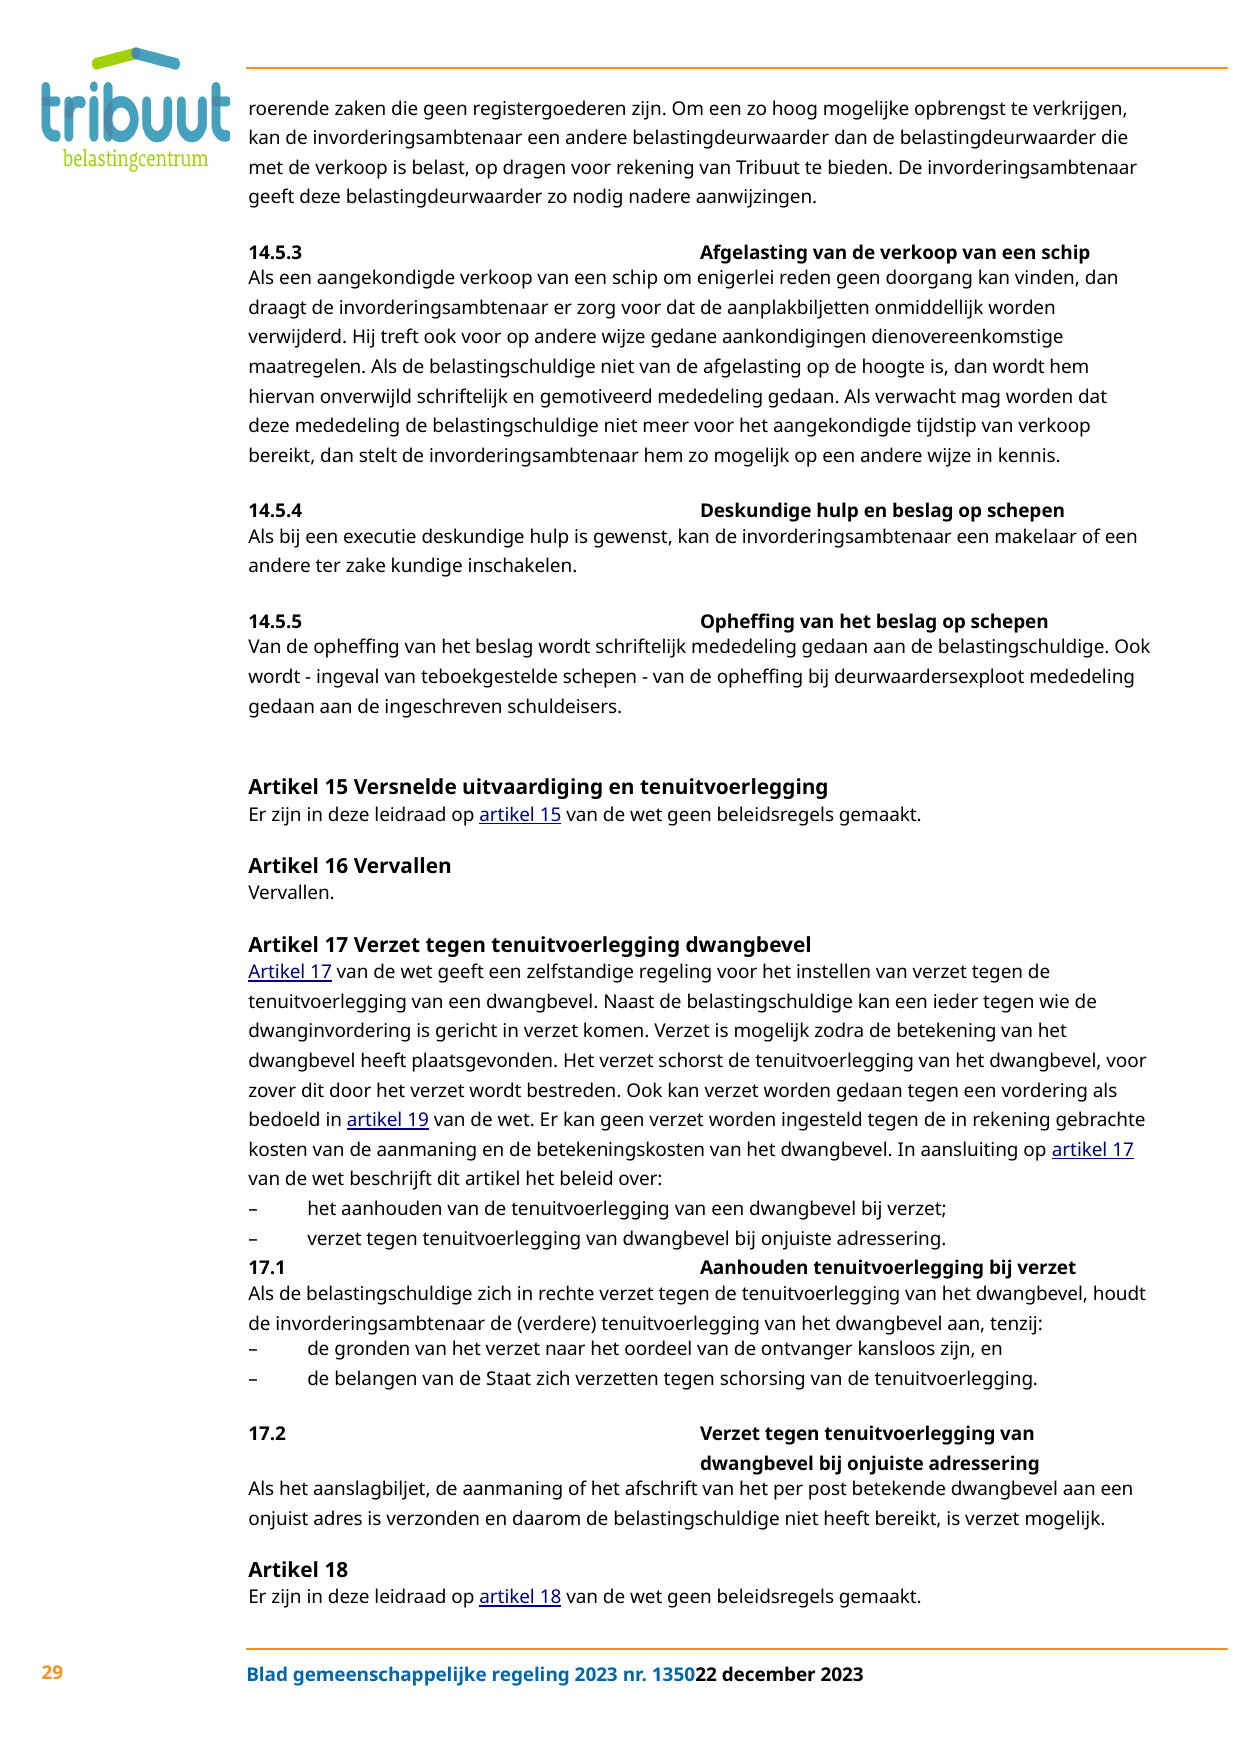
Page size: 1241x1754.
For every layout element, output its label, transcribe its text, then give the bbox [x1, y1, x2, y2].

table_cell Deskundige hulp en beslag op schepen [700, 498, 1152, 523]
table_cell Van de opheffing van het beslag wordt schriftelijk mededeling gedaan aan de belastingschuldige. Ook wordt - ingeval van teboekgestelde schepen - van de opheffing bij deurwaardersexploot mededeling gedaan aan de ingeschreven schuldeisers. [248, 634, 1152, 719]
text Artikel 18 [248, 1555, 1152, 1583]
table_cell 14.5.4 [248, 498, 700, 523]
list het aanhouden van de tenuitvoerlegging van een dwangbevel bij verzet; [248, 1195, 1152, 1221]
table_cell 14.5.3 [248, 239, 700, 264]
table_cell Als een aangekondigde verkoop van een schip om enigerlei reden geen doorgang kan vinden, dan draagt de invorderingsambtenaar er zorg voor dat de aanplakbiljetten onmiddellijk worden verwijderd. Hij treft ook voor op andere wijze gedane aankondigingen dienovereenkomstige maatregelen. Als de belastingschuldige niet van de afgelasting op de hoogte is, dan wordt hem hiervan onverwijld schriftelijk en gemotiveerd mededeling gedaan. Als verwacht mag worden dat deze mededeling de belastingschuldige niet meer voor het aangekondigde tijdstip van verkoop bereikt, dan stelt de invorderingsambtenaar hem zo mogelijk op een andere wijze in kennis. [248, 265, 1152, 497]
text Artikel 15 Versnelde uitvaardiging en tenuitvoerlegging [248, 772, 1152, 801]
text Er zijn in deze leidraad op artikel 15 van de wet geen beleidsregels gemaakt. [248, 801, 1152, 826]
text Artikel 17 Verzet tegen tenuitvoerlegging dwangbevel [248, 930, 1152, 958]
table_header 17.1 [248, 1254, 700, 1280]
text Artikel 16 Vervallen [248, 851, 1152, 879]
text Artikel 17 van de wet geeft een zelfstandige regeling voor het instellen van verzet tegen de tenuitvoerlegging van een dwangbevel. Naast de belastingschuldige kan een ieder tegen wie de dwanginvordering is gericht in verzet komen. Verzet is mogelijk zodra de betekening van het dwangbevel heeft plaatsgevonden. Het verzet schorst de tenuitvoerlegging van het dwangbevel, voor zover dit door het verzet wordt bestreden. Ook kan verzet worden gedaan tegen een vordering als bedoeld in artikel 19 van de wet. Er kan geen verzet worden ingesteld tegen de in rekening gebrachte kosten van de aanmaning en de betekeningskosten van het dwangbevel. In aansluiting op artikel 17 van de wet beschrijft dit artikel het beleid over: [248, 958, 1152, 1191]
table_cell roerende zaken die geen registergoederen zijn. Om een zo hoog mogelijke opbrengst te verkrijgen, kan de invorderingsambtenaar een andere belastingdeurwaarder dan de belastingdeurwaarder die met de verkoop is belast, op dragen voor rekening van Tribuut te bieden. De invorderingsambtenaar geeft deze belastingdeurwaarder zo nodig nadere aanwijzingen. [248, 95, 1152, 239]
table_cell Afgelasting van de verkoop van een schip [700, 239, 1152, 264]
table_cell 14.5.5 [248, 608, 700, 634]
table_cell Als de belastingschuldige zich in rechte verzet tegen de tenuitvoerlegging van het dwangbevel, houdt de invorderingsambtenaar de (verdere) tenuitvoerlegging van het dwangbevel aan, tenzij: [248, 1280, 1152, 1335]
table_cell 17.2 [248, 1420, 700, 1476]
table_cell Opheffing van het beslag op schepen [700, 608, 1152, 634]
table_cell Als bij een executie deskundige hulp is gewenst, kan de invorderingsambtenaar een makelaar of een andere ter zake kundige inschakelen. [248, 523, 1152, 608]
list verzet tegen tenuitvoerlegging van dwangbevel bij onjuiste adressering. [248, 1225, 1152, 1250]
text Vervallen. [248, 879, 1152, 905]
table_cell Verzet tegen tenuitvoerlegging van dwangbevel bij onjuiste adressering [700, 1420, 1152, 1476]
table_cell de gronden van het verzet naar het oordeel van de ontvanger kansloos zijn, en de belangen van de Staat zich verzetten tegen schorsing van de tenuitvoerlegging. [248, 1335, 1152, 1420]
table_cell Als het aanslagbiljet, de aanmaning of het afschrift van het per post betekende dwangbevel aan een onjuist adres is verzonden en daarom de belastingschuldige niet heeft bereikt, is verzet mogelijk. [248, 1476, 1152, 1531]
text Er zijn in deze leidraad op artikel 18 van de wet geen beleidsregels gemaakt. [248, 1583, 1152, 1609]
table_header Aanhouden tenuitvoerlegging bij verzet [700, 1254, 1152, 1280]
picture [41, 47, 231, 172]
